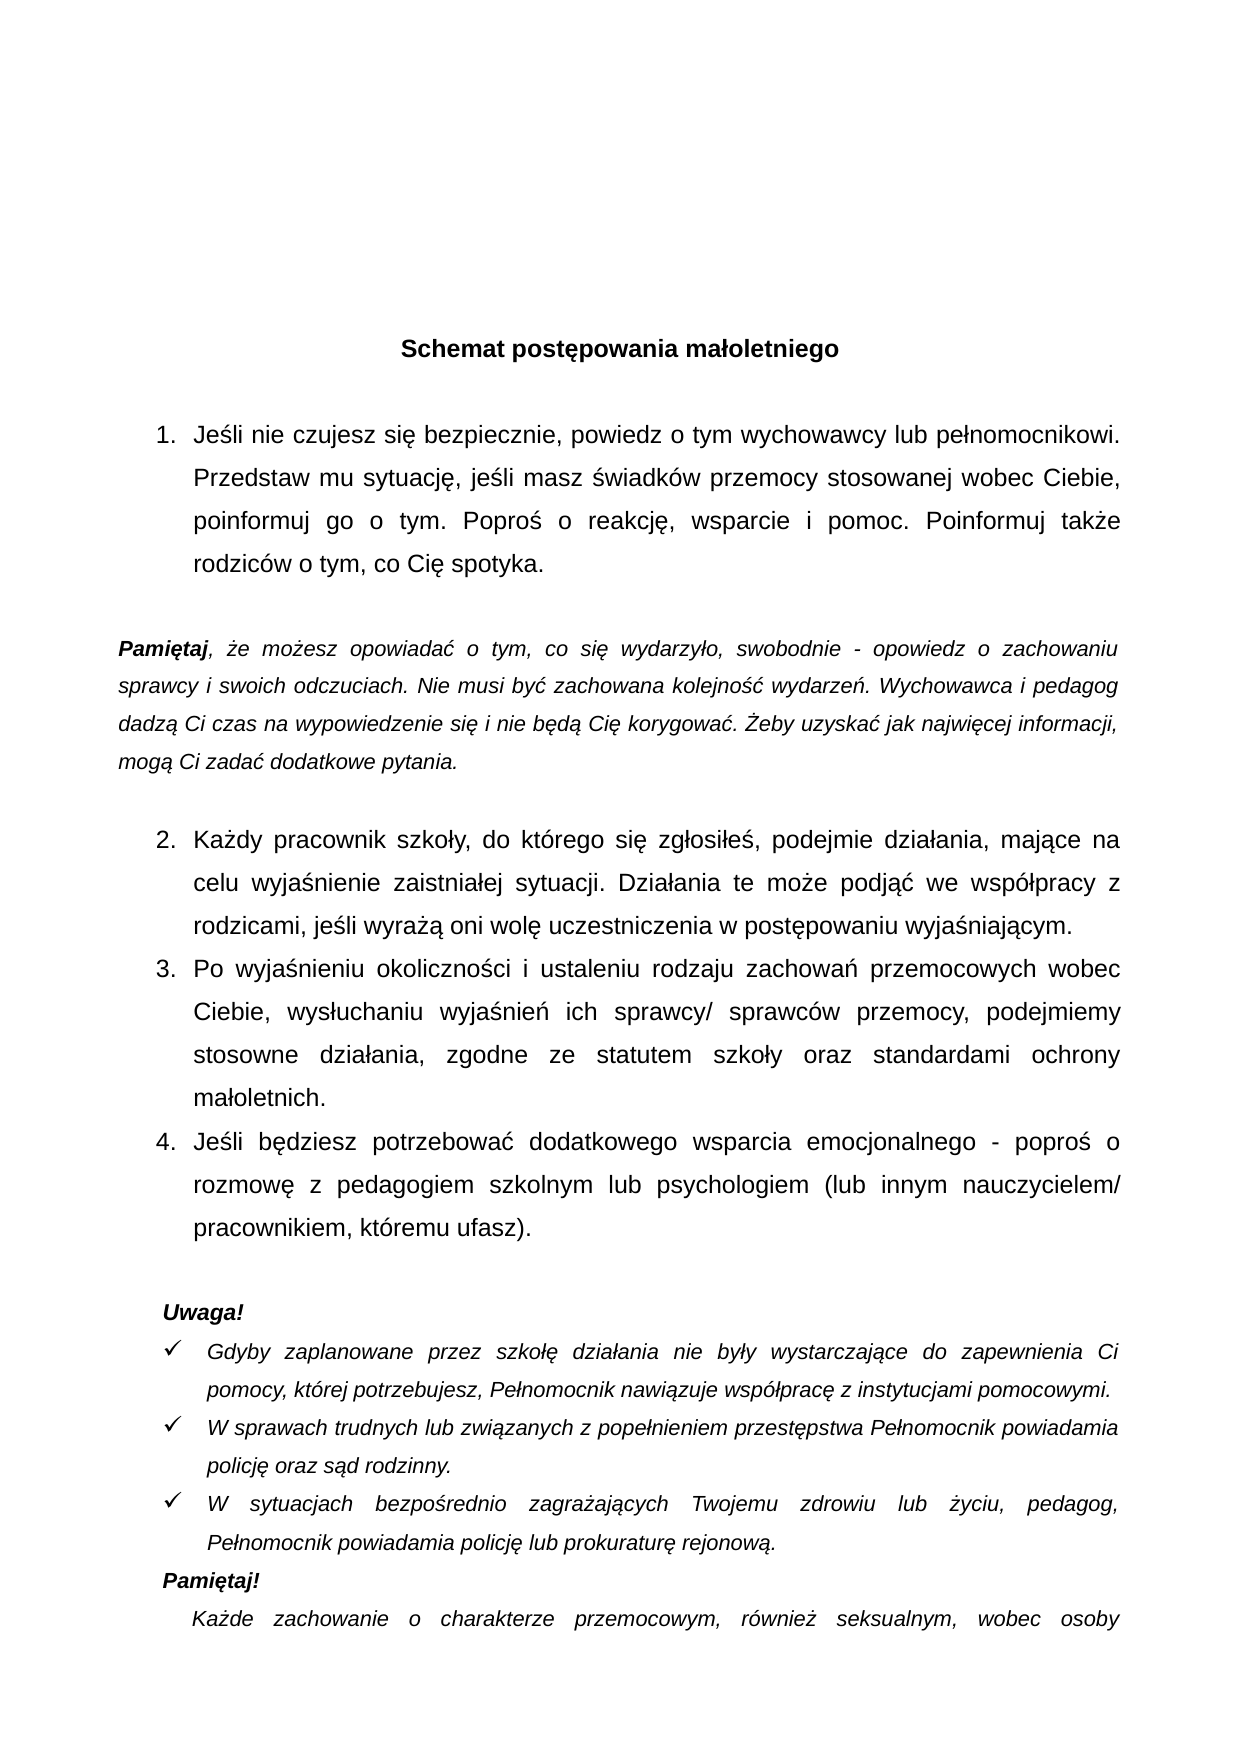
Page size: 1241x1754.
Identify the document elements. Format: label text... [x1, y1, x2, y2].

text Uwaga! [118, 1299, 1122, 1325]
text Każde zachowanie o charakterze przemocowym, również seksualnym, wobec osoby [190, 1605, 1122, 1631]
text Pamiętaj! [118, 1568, 1122, 1593]
list Gdyby zaplanowane przez szkołę działania nie były wystarczające do zapewnienia Ci pomocy, której potrzebujesz, Pełnomocnik nawiązuje współpracę z instytucjami pomocowymi. [162, 1338, 1122, 1402]
list Jeśli będziesz potrzebować dodatkowego wsparcia emocjonalnego - poproś o rozmowę z pedagogiem szkolnym lub psychologiem (lub innym nauczycielem/ pracownikiem, któremu ufasz). [156, 1127, 1122, 1242]
list Jeśli nie czujesz się bezpiecznie, powiedz o tym wychowawcy lub pełnomocnikowi. Przedstaw mu sytuację, jeśli masz świadków przemocy stosowanej wobec Ciebie, poinformuj go o tym. Poproś o reakcję, wsparcie i pomoc. Poinformuj także rodziców o tym, co Cię spotyka. [156, 420, 1122, 578]
text Pamiętaj, że możesz opowiadać o tym, co się wydarzyło, swobodnie - opowiedz o zachowaniu sprawcy i swoich odczuciach. Nie musi być zachowana kolejność wydarzeń. Wychowawca i pedagog dadzą Ci czas na wypowiedzenie się i nie będą Cię korygować. Żeby uzyskać jak najwięcej informacji, mogą Ci zadać dodatkowe pytania. [118, 636, 1122, 774]
list Każdy pracownik szkoły, do którego się zgłosiłeś, podejmie działania, mające na celu wyjaśnienie zaistniałej sytuacji. Działania te może podjąć we współpracy z rodzicami, jeśli wyrażą oni wolę uczestniczenia w postępowaniu wyjaśniającym. [156, 825, 1122, 940]
list Po wyjaśnieniu okoliczności i ustaleniu rodzaju zachowań przemocowych wobec Ciebie, wysłuchaniu wyjaśnień ich sprawcy/ sprawców przemocy, podejmiemy stosowne działania, zgodne ze statutem szkoły oraz standardami ochrony małoletnich. [156, 954, 1122, 1112]
list W sytuacjach bezpośrednio zagrażających Twojemu zdrowiu lub życiu, pedagog, Pełnomocnik powiadamia policję lub prokuraturę rejonową. [162, 1491, 1122, 1555]
text Schemat postępowania małoletniego [118, 334, 1122, 362]
list W sprawach trudnych lub związanych z popełnieniem przestępstwa Pełnomocnik powiadamia policję oraz sąd rodzinny. [162, 1415, 1122, 1479]
